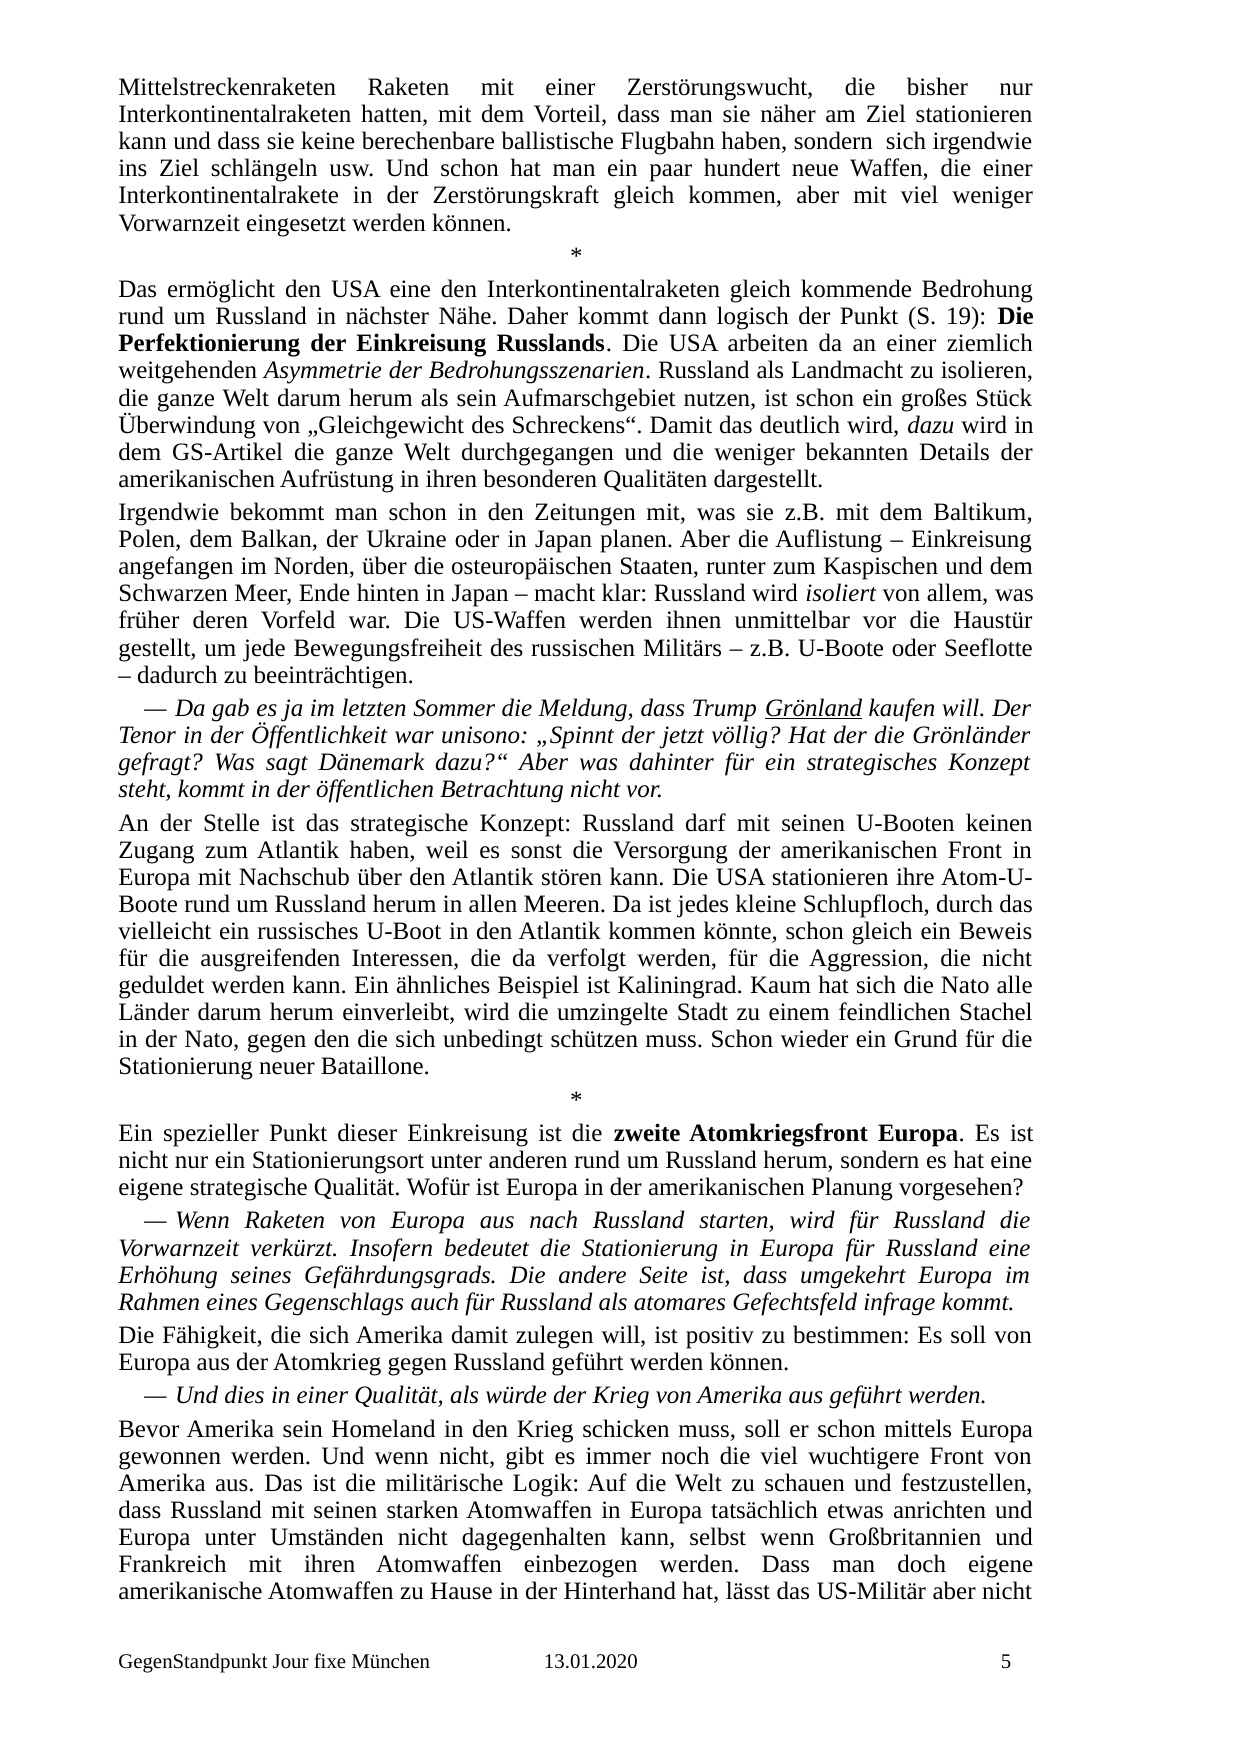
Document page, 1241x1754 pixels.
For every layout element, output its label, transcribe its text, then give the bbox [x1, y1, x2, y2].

text Die Fähigkeit, die sich Amerika damit zulegen will, ist positiv zu bestimmen: Es soll von Europa aus der Atomkrieg gegen Russland geführt werden können. [118, 1322, 1034, 1376]
text — Und dies in einer Qualität, als würde der Krieg von Amerika aus geführt werden. [118, 1382, 1034, 1409]
text Das ermöglicht den USA eine den Interkontinentalraketen gleich kommende Bedrohung rund um Russland in nächster Nähe. Daher kommt dann logisch der Punkt (S. 19): Die Perfektionierung der Einkreisung Russlands. Die USA arbeiten da an einer ziemlich weitgehenden Asymmetrie der Bedrohungsszenarien. Russland als Landmacht zu isolieren, die ganze Welt darum herum als sein Aufmarschgebiet nutzen, ist schon ein großes Stück Überwindung von „Gleichgewicht des Schreckens“. Damit das deutlich wird, dazu wird in dem GS-Artikel die ganze Welt durchgegangen und die weniger bekannten Details der amerikanischen Aufrüstung in ihren besonderen Qualitäten dargestellt. [118, 276, 1034, 493]
text Mittelstreckenraketen Raketen mit einer Zerstörungswucht, die bisher nur Interkontinentalraketen hatten, mit dem Vorteil, dass man sie näher am Ziel stationieren kann und dass sie keine berechenbare ballistische Flugbahn haben, sondern sich irgendwie ins Ziel schlängeln usw. Und schon hat man ein paar hundert neue Waffen, die einer Interkontinentalrakete in der Zerstörungskraft gleich kommen, aber mit viel weniger Vorwarnzeit eingesetzt werden können. [118, 74, 1034, 236]
text * [118, 243, 1034, 270]
text — Da gab es ja im letzten Sommer die Meldung, dass Trump Grönland kaufen will. Der Tenor in der Öffentlichkeit war unisono: „Spinnt der jetzt völlig? Hat der die Grönländer gefragt? Was sagt Dänemark dazu?“ Aber was dahinter für ein strategisches Konzept steht, kommt in der öffentlichen Betrachtung nicht vor. [118, 695, 1034, 803]
text Irgendwie bekommt man schon in den Zeitungen mit, was sie z.B. mit dem Baltikum, Polen, dem Balkan, der Ukraine oder in Japan planen. Aber die Auflistung – Einkreisung angefangen im Norden, über die osteuropäischen Staaten, runter zum Kaspischen und dem Schwarzen Meer, Ende hinten in Japan – macht klar: Russland wird isoliert von allem, was früher deren Vorfeld war. Die US-Waffen werden ihnen unmittelbar vor die Haustür gestellt, um jede Bewegungsfreiheit des russischen Militärs – z.B. U-Boote oder Seeflotte – dadurch zu beeinträchtigen. [118, 499, 1034, 688]
text An der Stelle ist das strategische Konzept: Russland darf mit seinen U-Booten keinen Zugang zum Atlantik haben, weil es sonst die Versorgung der amerikanischen Front in Europa mit Nachschub über den Atlantik stören kann. Die USA stationieren ihre Atom-U-Boote rund um Russland herum in allen Meeren. Da ist jedes kleine Schlupfloch, durch das vielleicht ein russisches U-Boot in den Atlantik kommen könnte, schon gleich ein Beweis für die ausgreifenden Interessen, die da verfolgt werden, für die Aggression, die nicht geduldet werden kann. Ein ähnliches Beispiel ist Kaliningrad. Kaum hat sich die Nato alle Länder darum herum einverleibt, wird die umzingelte Stadt zu einem feindlichen Stachel in der Nato, gegen den die sich unbedingt schützen muss. Schon wieder ein Grund für die Stationierung neuer Bataillone. [118, 809, 1034, 1080]
text Bevor Amerika sein Homeland in den Krieg schicken muss, soll er schon mittels Europa gewonnen werden. Und wenn nicht, gibt es immer noch die viel wuchtigere Front von Amerika aus. Das ist die militärische Logik: Auf die Welt zu schauen und festzustellen, dass Russland mit seinen starken Atomwaffen in Europa tatsächlich etwas anrichten und Europa unter Umständen nicht dagegenhalten kann, selbst wenn Großbritannien und Frankreich mit ihren Atomwaffen einbezogen werden. Dass man doch eigene amerikanische Atomwaffen zu Hause in der Hinterhand hat, lässt das US-Militär aber nicht [118, 1416, 1034, 1605]
text Ein spezieller Punkt dieser Einkreisung ist die zweite Atomkriegsfront Europa. Es ist nicht nur ein Stationierungsort unter anderen rund um Russland herum, sondern es hat eine eigene strategische Qualität. Wofür ist Europa in der amerikanischen Planung vorgesehen? [118, 1120, 1034, 1201]
text — Wenn Raketen von Europa aus nach Russland starten, wird für Russland die Vorwarnzeit verkürzt. Insofern bedeutet die Stationierung in Europa für Russland eine Erhöhung seines Gefährdungsgrads. Die andere Seite ist, dass umgekehrt Europa im Rahmen eines Gegenschlags auch für Russland als atomares Gefechtsfeld infrage kommt. [118, 1207, 1034, 1316]
text * [118, 1086, 1034, 1113]
